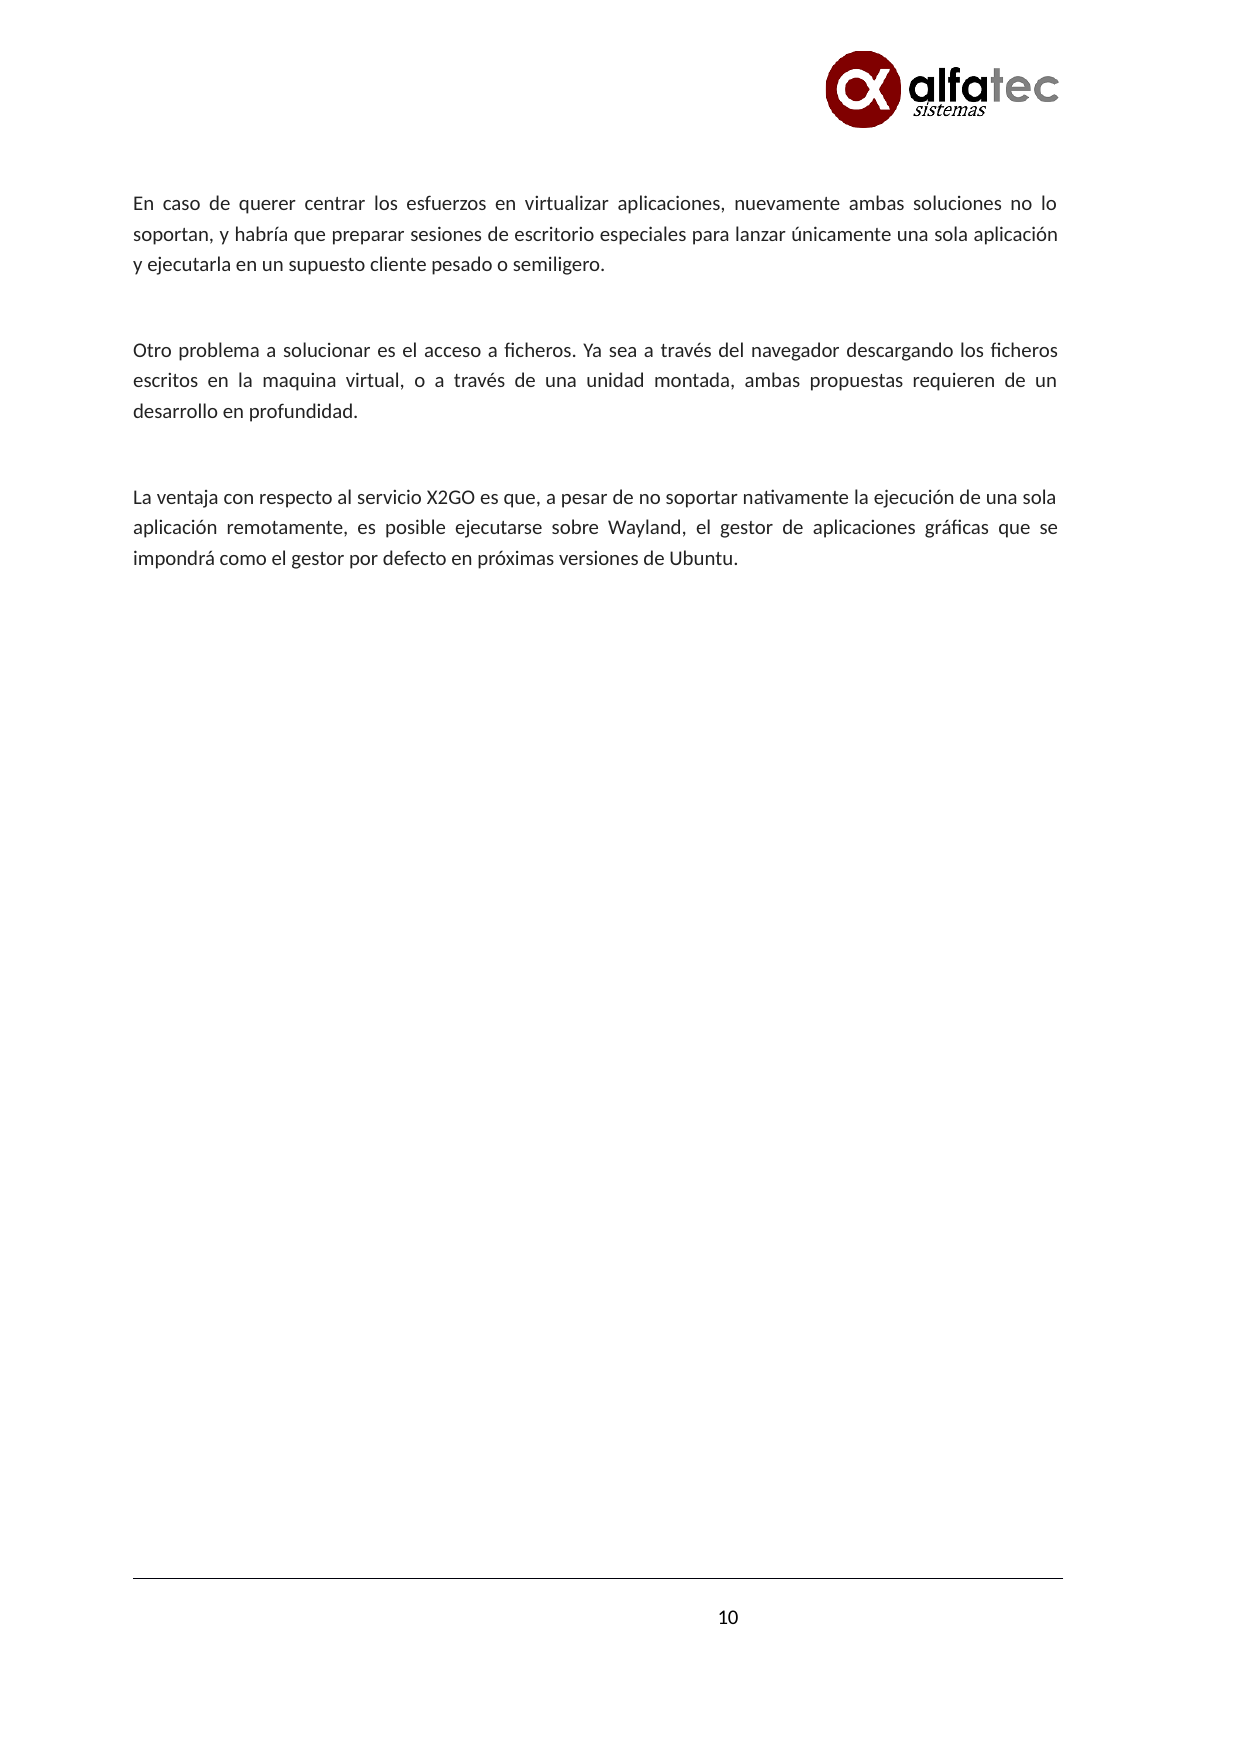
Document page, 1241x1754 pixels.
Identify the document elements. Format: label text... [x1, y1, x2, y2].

picture [825, 51, 1061, 128]
text Otro problema a solucionar es el acceso a ficheros. Ya sea a través del navegador descargando los ficheros escritos en la maquina virtual, o a través de una unidad montada, ambas propuestas requieren de un desarrollo en profundidad. [133, 337, 1059, 423]
text En caso de querer centrar los esfuerzos en virtualizar aplicaciones, nuevamente ambas soluciones no lo soportan, y habría que preparar sesiones de escritorio especiales para lanzar únicamente una sola aplicación y ejecutarla en un supuesto cliente pesado o semiligero. [133, 191, 1059, 277]
text La ventaja con respecto al servicio X2GO es que, a pesar de no soportar nativamente la ejecución de una sola aplicación remotamente, es posible ejecutarse sobre Wayland, el gestor de aplicaciones gráficas que se impondrá como el gestor por defecto en próximas versiones de Ubuntu. [133, 484, 1059, 570]
